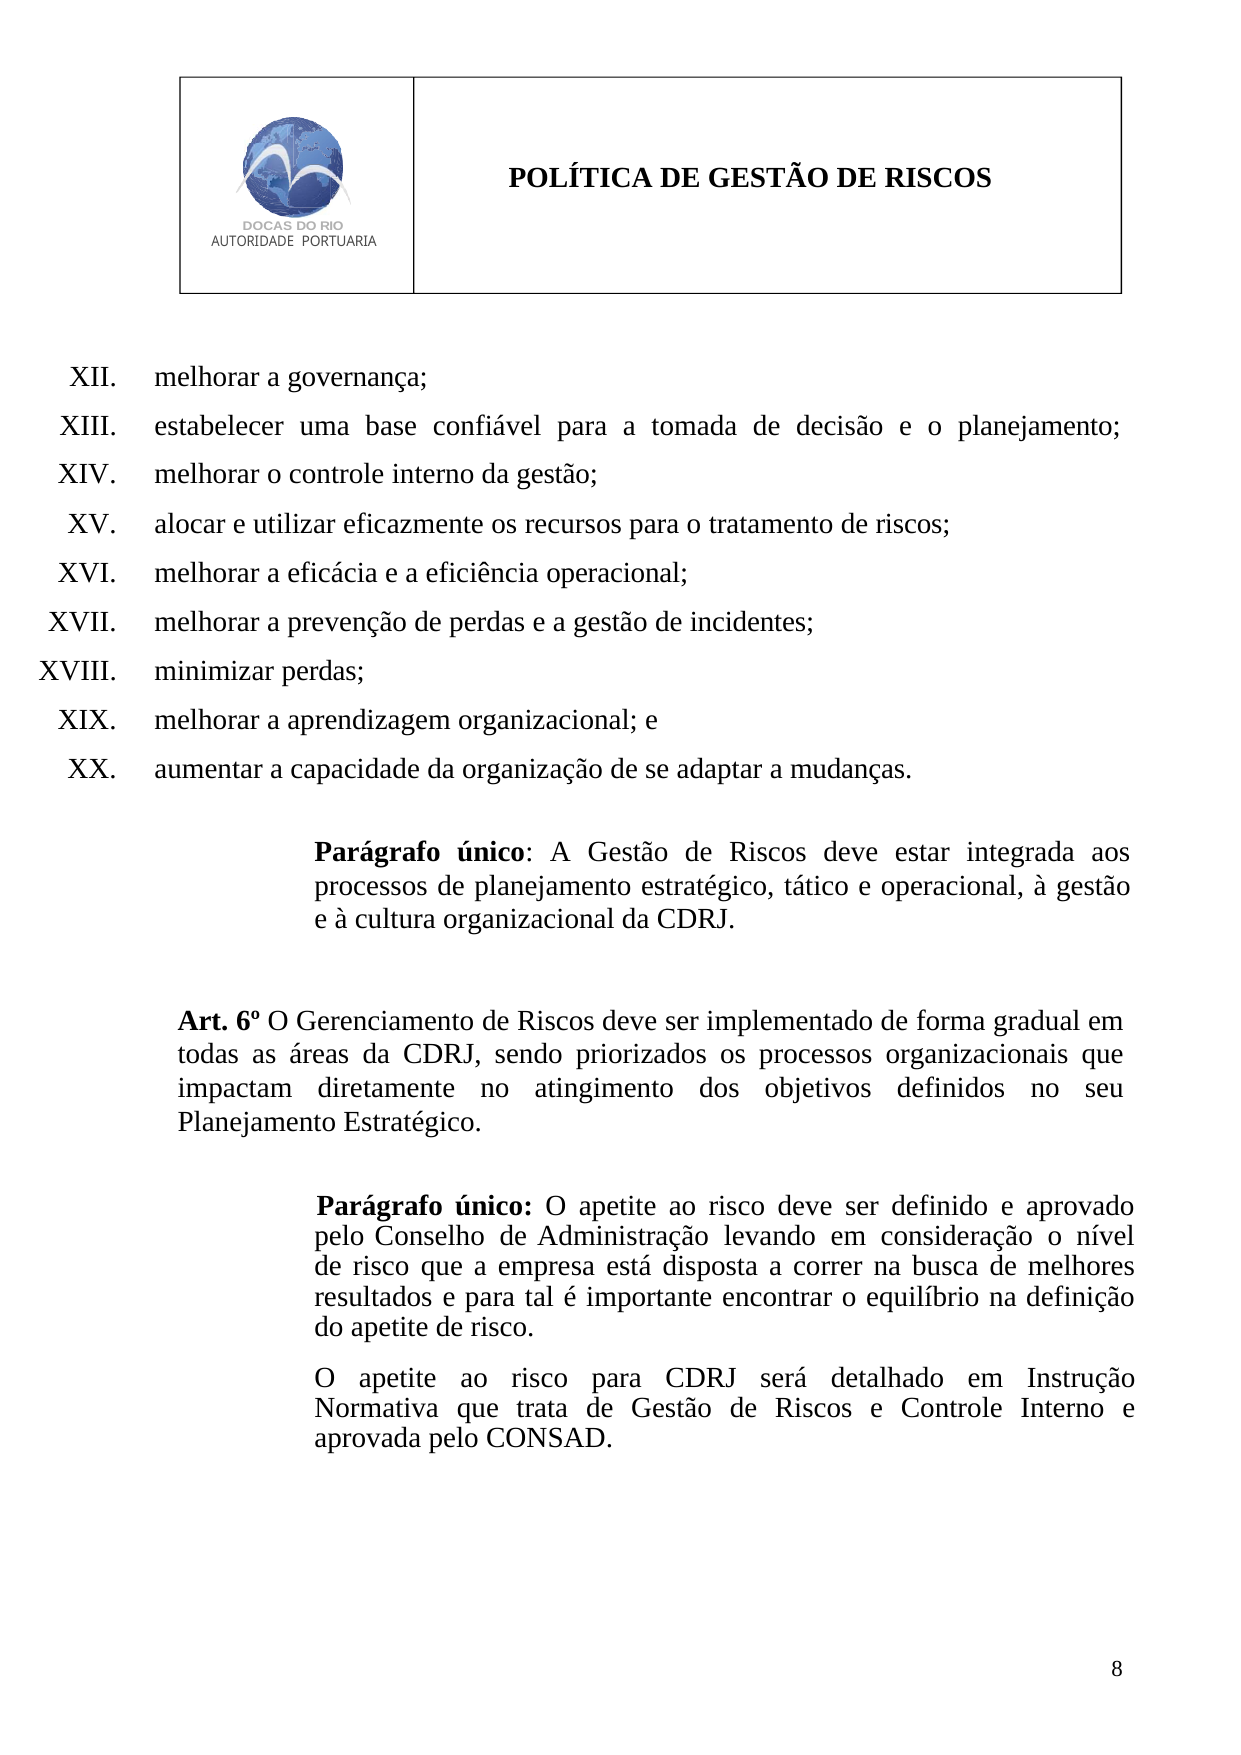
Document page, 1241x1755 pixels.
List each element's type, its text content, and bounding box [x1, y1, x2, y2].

list melhorar a eficácia e a eficiência operacional; [57, 555, 1147, 588]
list estabelecer uma base confiável para a tomada de decisão e o planejamento; [59, 408, 1135, 441]
text Art. 6º O Gerenciamento de Riscos deve ser implementado de forma gradual em todas as áreas da CDRJ, sendo priorizados os processos organizacionais que impactam diretamente no atingimento dos objetivos definidos no seu Planejamento Estratégico. [177, 1003, 1124, 1137]
list melhorar o controle interno da gestão; [57, 456, 1147, 490]
list aumentar a capacidade da organização de se adaptar a mudanças. [67, 751, 1147, 785]
text Parágrafo único: O apetite ao risco deve ser definido e aprovado pelo Conselho de Administração levando em consideração o nível de risco que a empresa está disposta a correr na busca de melhores resultados e para tal é importante encontrar o equilíbrio na definição do apetite de risco. [314, 1192, 1135, 1342]
text Parágrafo único: A Gestão de Riscos deve estar integrada aos processos de planejamento estratégico, tático e operacional, à gestão e à cultura organizacional da CDRJ. [314, 834, 1131, 935]
list alocar e utilizar eficazmente os recursos para o tratamento de riscos; [67, 506, 1147, 539]
list minimizar perdas; [38, 653, 1147, 687]
list melhorar a prevenção de perdas e a gestão de incidentes; [48, 604, 1147, 637]
list melhorar a governança; [69, 359, 1147, 392]
list melhorar a aprendizagem organizacional; e [57, 702, 1147, 736]
text O apetite ao risco para CDRJ será detalhado em Instrução Normativa que trata de Gestão de Riscos e Controle Interno e aprovada pelo CONSAD. [314, 1363, 1135, 1454]
